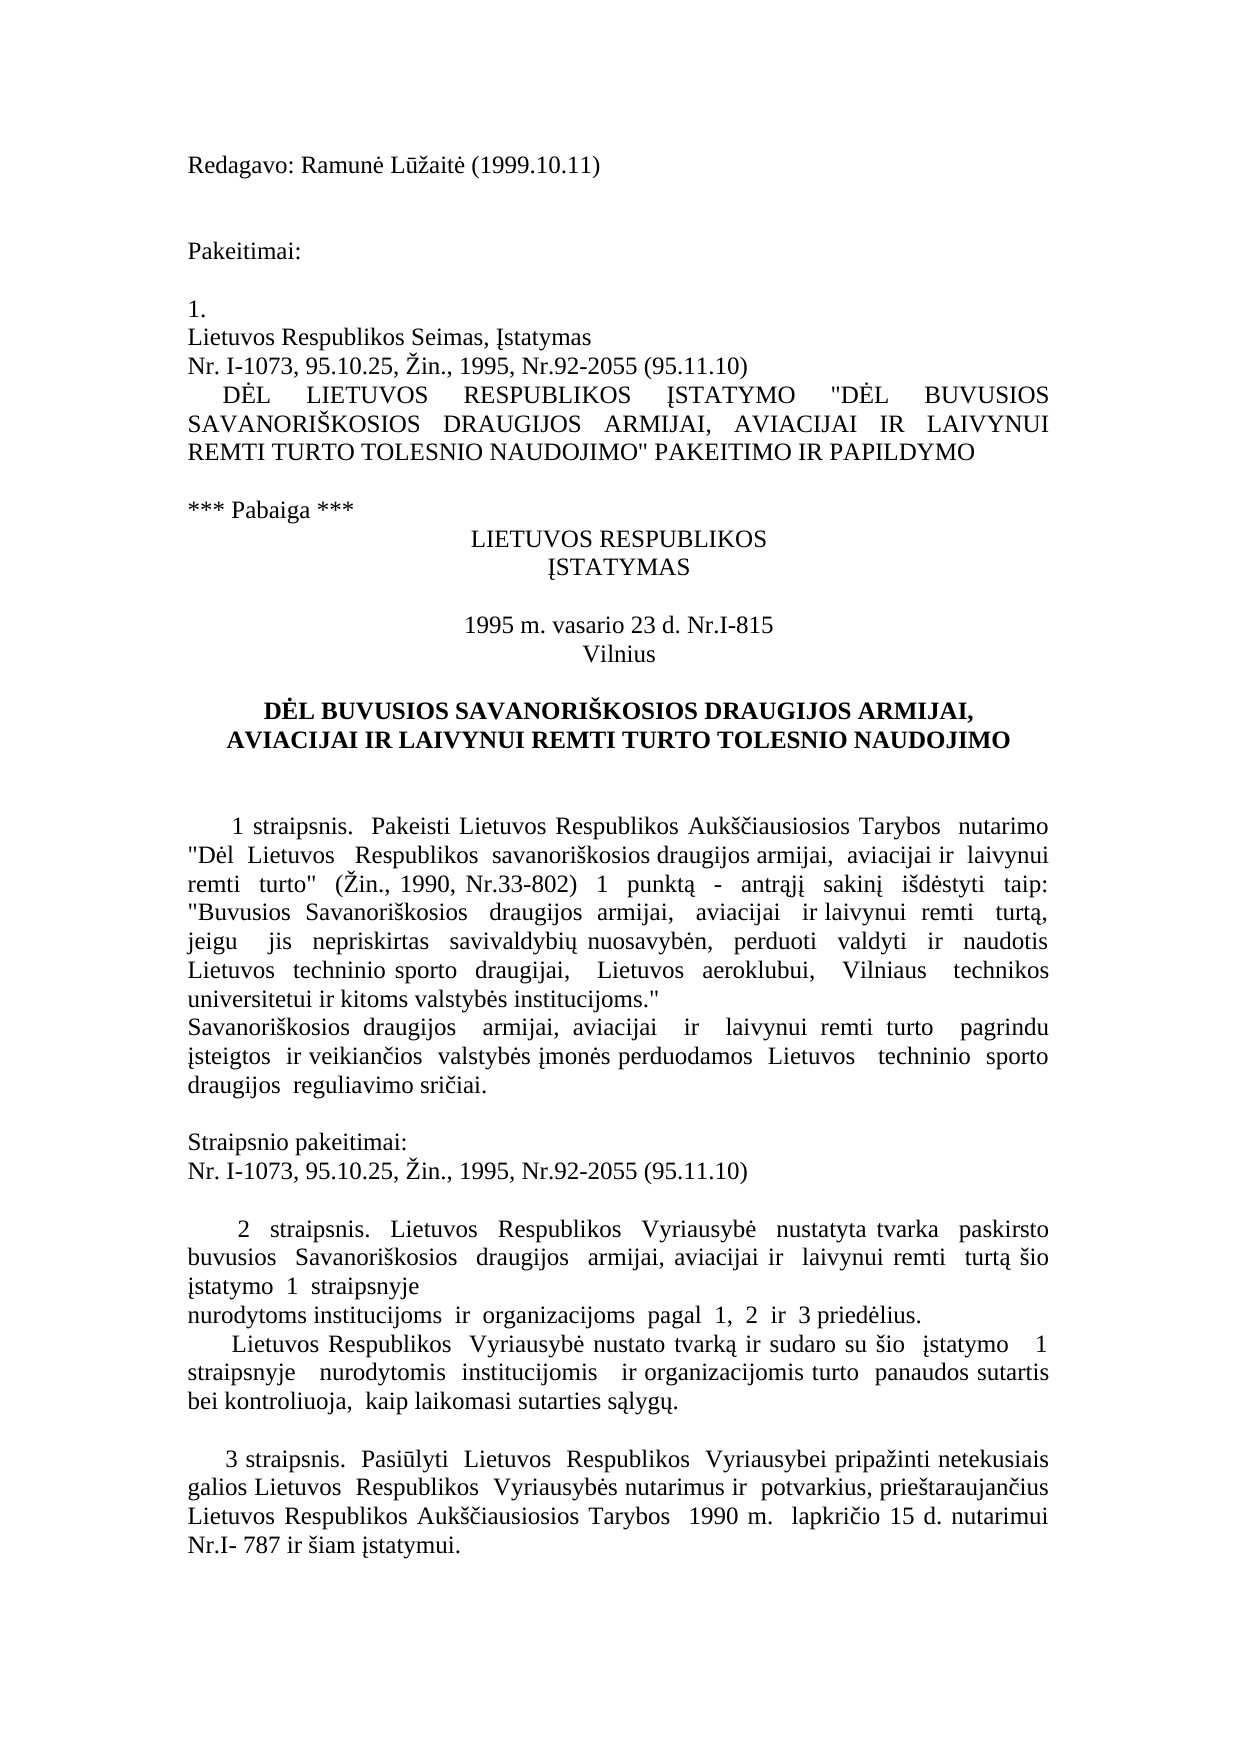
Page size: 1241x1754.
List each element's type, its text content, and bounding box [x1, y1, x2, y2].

text AVIACIJAI IR LAIVYNUI REMTI TURTO TOLESNIO NAUDOJIMO [187, 725, 1050, 754]
text nurodytoms institucijoms ir organizacijoms pagal 1, 2 ir 3 priedėlius. [187, 1300, 1050, 1329]
text Savanoriškosios draugijos armijai, aviacijai ir laivynui remti turto pagrindu įsteigtos ir veikiančios valstybės įmonės perduodamos Lietuvos techninio sporto draugijos reguliavimo sričiai. [187, 1012, 1050, 1099]
text Nr. I-1073, 95.10.25, Žin., 1995, Nr.92-2055 (95.11.10) [187, 1156, 1050, 1185]
text LIETUVOS RESPUBLIKOS [187, 524, 1050, 552]
text Vilnius [187, 639, 1050, 667]
text Lietuvos Respublikos Seimas, Įstatymas [187, 322, 1050, 351]
text 3 straipsnis. Pasiūlyti Lietuvos Respublikos Vyriausybei pripažinti netekusiais galios Lietuvos Respublikos Vyriausybės nutarimus ir potvarkius, prieštaraujančius Lietuvos Respublikos Aukščiausiosios Tarybos 1990 m. lapkričio 15 d. nutarimui Nr.I- 787 ir šiam įstatymui. [187, 1444, 1050, 1559]
text Pakeitimai: [187, 236, 1050, 265]
text Redagavo: Ramunė Lūžaitė (1999.10.11) [187, 150, 1050, 179]
text 1. [187, 294, 1050, 322]
text 2 straipsnis. Lietuvos Respublikos Vyriausybė nustatyta tvarka paskirsto buvusios Savanoriškosios draugijos armijai, aviacijai ir laivynui remti turtą šio įstatymo 1 straipsnyje [187, 1214, 1050, 1300]
text Straipsnio pakeitimai: [187, 1127, 1050, 1156]
text Lietuvos Respublikos Vyriausybė nustato tvarką ir sudaro su šio įstatymo 1 straipsnyje nurodytomis institucijomis ir organizacijomis turto panaudos sutartis bei kontroliuoja, kaip laikomasi sutarties sąlygų. [187, 1329, 1050, 1415]
text *** Pabaiga *** [187, 495, 1050, 524]
text ĮSTATYMAS [187, 552, 1050, 581]
text 1 straipsnis. Pakeisti Lietuvos Respublikos Aukščiausiosios Tarybos nutarimo "Dėl Lietuvos Respublikos savanoriškosios draugijos armijai, aviacijai ir laivynui remti turto" (Žin., 1990, Nr.33-802) 1 punktą - antrąjį sakinį išdėstyti taip: "Buvusios Savanoriškosios draugijos armijai, aviacijai ir laivynui remti turtą, jeigu jis nepriskirtas savivaldybių nuosavybėn, perduoti valdyti ir naudotis Lietuvos techninio sporto draugijai, Lietuvos aeroklubui, Vilniaus technikos universitetui ir kitoms valstybės institucijoms." [187, 811, 1050, 1012]
text Nr. I-1073, 95.10.25, Žin., 1995, Nr.92-2055 (95.11.10) [187, 351, 1050, 380]
text DĖL LIETUVOS RESPUBLIKOS ĮSTATYMO "DĖL BUVUSIOS SAVANORIŠKOSIOS DRAUGIJOS ARMIJAI, AVIACIJAI IR LAIVYNUI REMTI TURTO TOLESNIO NAUDOJIMO" PAKEITIMO IR PAPILDYMO [187, 380, 1050, 466]
text 1995 m. vasario 23 d. Nr.I-815 [187, 610, 1050, 639]
text DĖL BUVUSIOS SAVANORIŠKOSIOS DRAUGIJOS ARMIJAI, [187, 696, 1050, 725]
